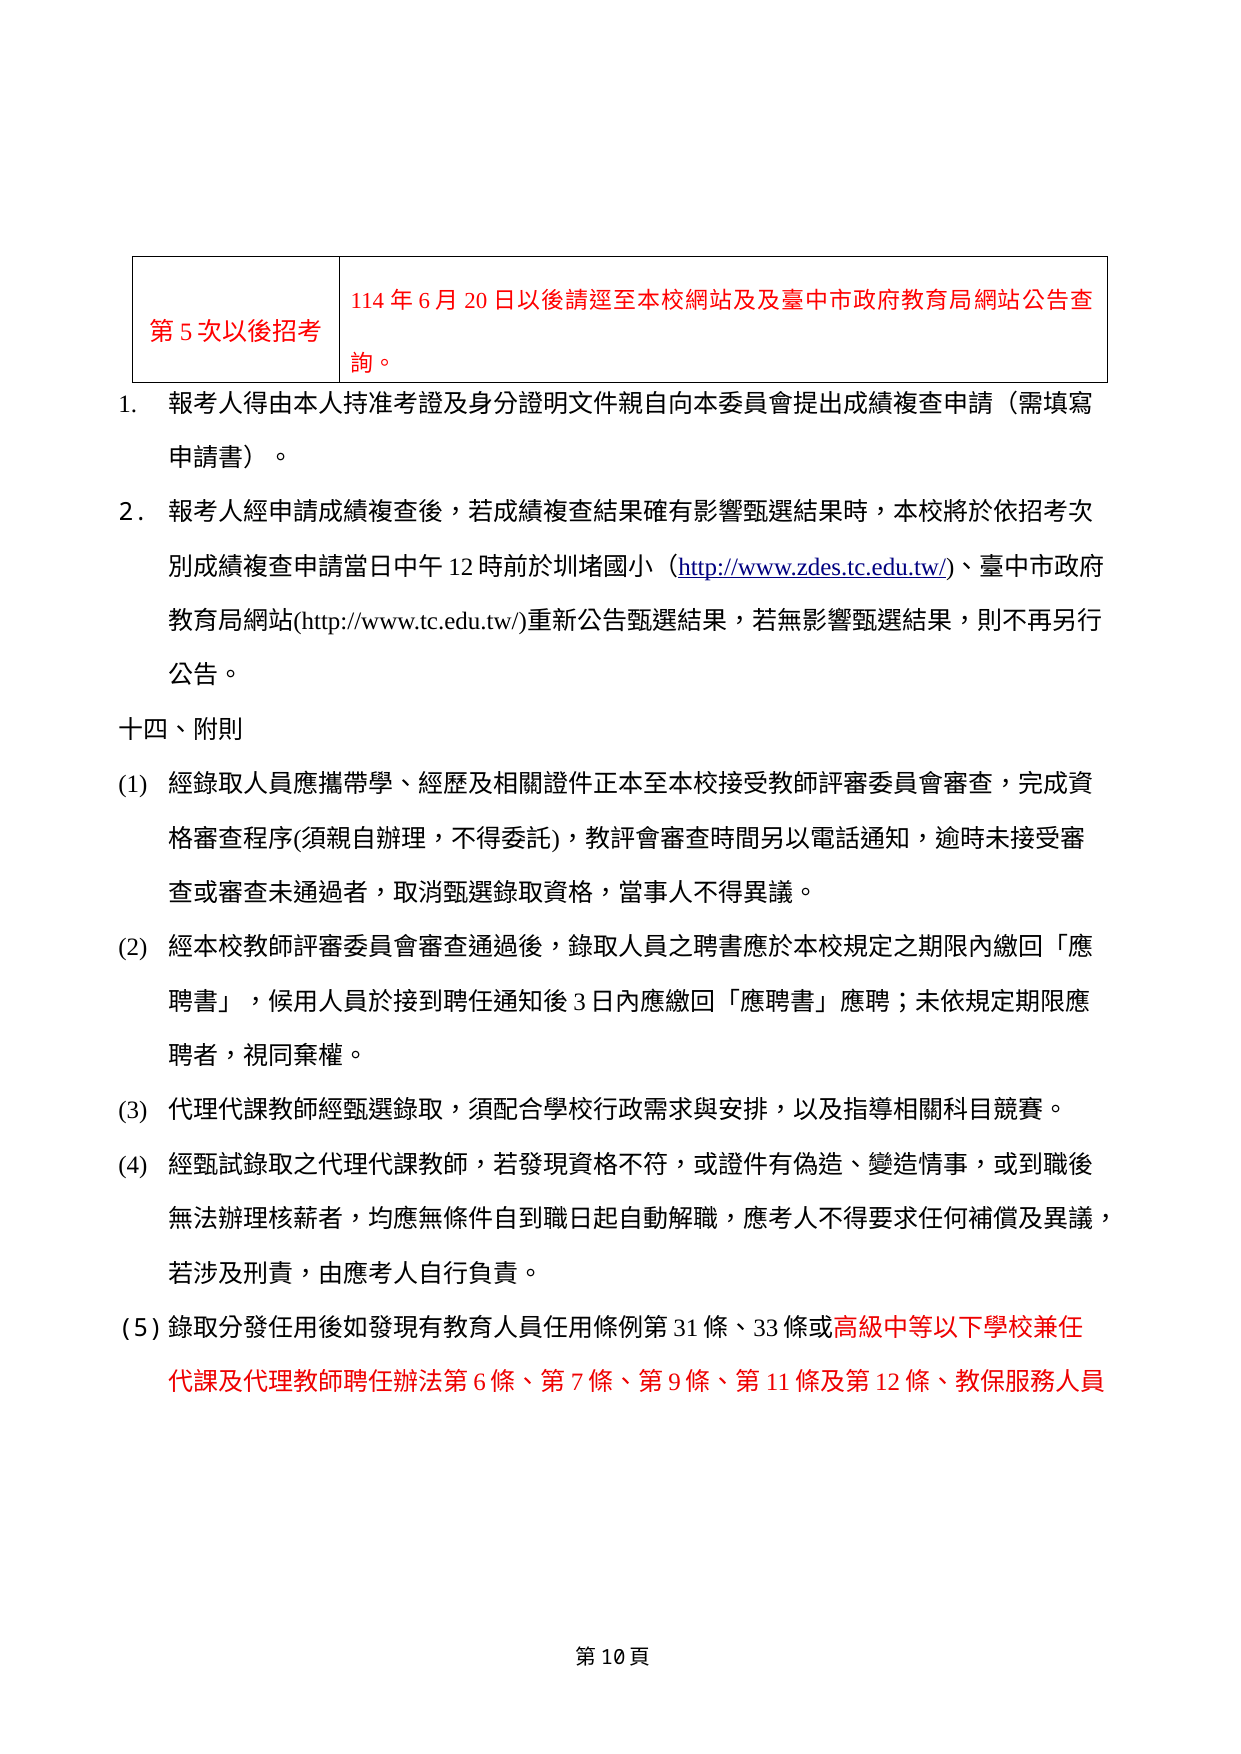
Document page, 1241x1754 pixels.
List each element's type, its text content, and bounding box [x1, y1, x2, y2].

list 經甄試錄取之代理代課教師，若發現資格不符，或證件有偽造、變造情事，或到職後無法辦理核薪者，均應無條件自到職日起自動解職，應考人不得要求任何補償及異議，若涉及刑責，由應考人自行負責。 [118, 1144, 1107, 1289]
text 十四、附則 [118, 709, 1107, 746]
list 經錄取人員應攜帶學、經歷及相關證件正本至本校接受教師評審委員會審查，完成資格審查程序(須親自辦理，不得委託)，教評會審查時間另以電話通知，逾時未接受審查或審查未通過者，取消甄選錄取資格，當事人不得異議。 [118, 764, 1107, 909]
list 經本校教師評審委員會審查通過後，錄取人員之聘書應於本校規定之期限內繳回「應聘書」，候用人員於接到聘任通知後3日內應繳回「應聘書」應聘；未依規定期限應聘者，視同棄權。 [118, 927, 1107, 1072]
list 報考人得由本人持准考證及身分證明文件親自向本委員會提出成績複查申請（需填寫申請書）。 [118, 383, 1107, 474]
table_cell 114年6月20日以後請逕至本校網站及及臺中市政府教育局網站公告查詢。 [340, 257, 1107, 382]
list 錄取分發任用後如發現有教育人員任用條例第31條、33條或高級中等以下學校兼任代課及代理教師聘任辦法第6條、第7條、第9條、第11條及第12條、教保服務人員 [118, 1307, 1107, 1398]
list 報考人經申請成績複查後，若成績複查結果確有影響甄選結果時，本校將於依招考次別成績複查申請當日中午12時前於圳堵國小（http://www.zdes.tc.edu.tw/)、臺中市政府教育局網站(http://www.tc.edu.tw/)重新公告甄選結果，若無影響甄選結果，則不再另行公告。 [118, 492, 1107, 691]
list 代理代課教師經甄選錄取，須配合學校行政需求與安排，以及指導相關科目競賽。 [118, 1090, 1107, 1126]
table_cell 第5次以後招考 [133, 257, 339, 382]
